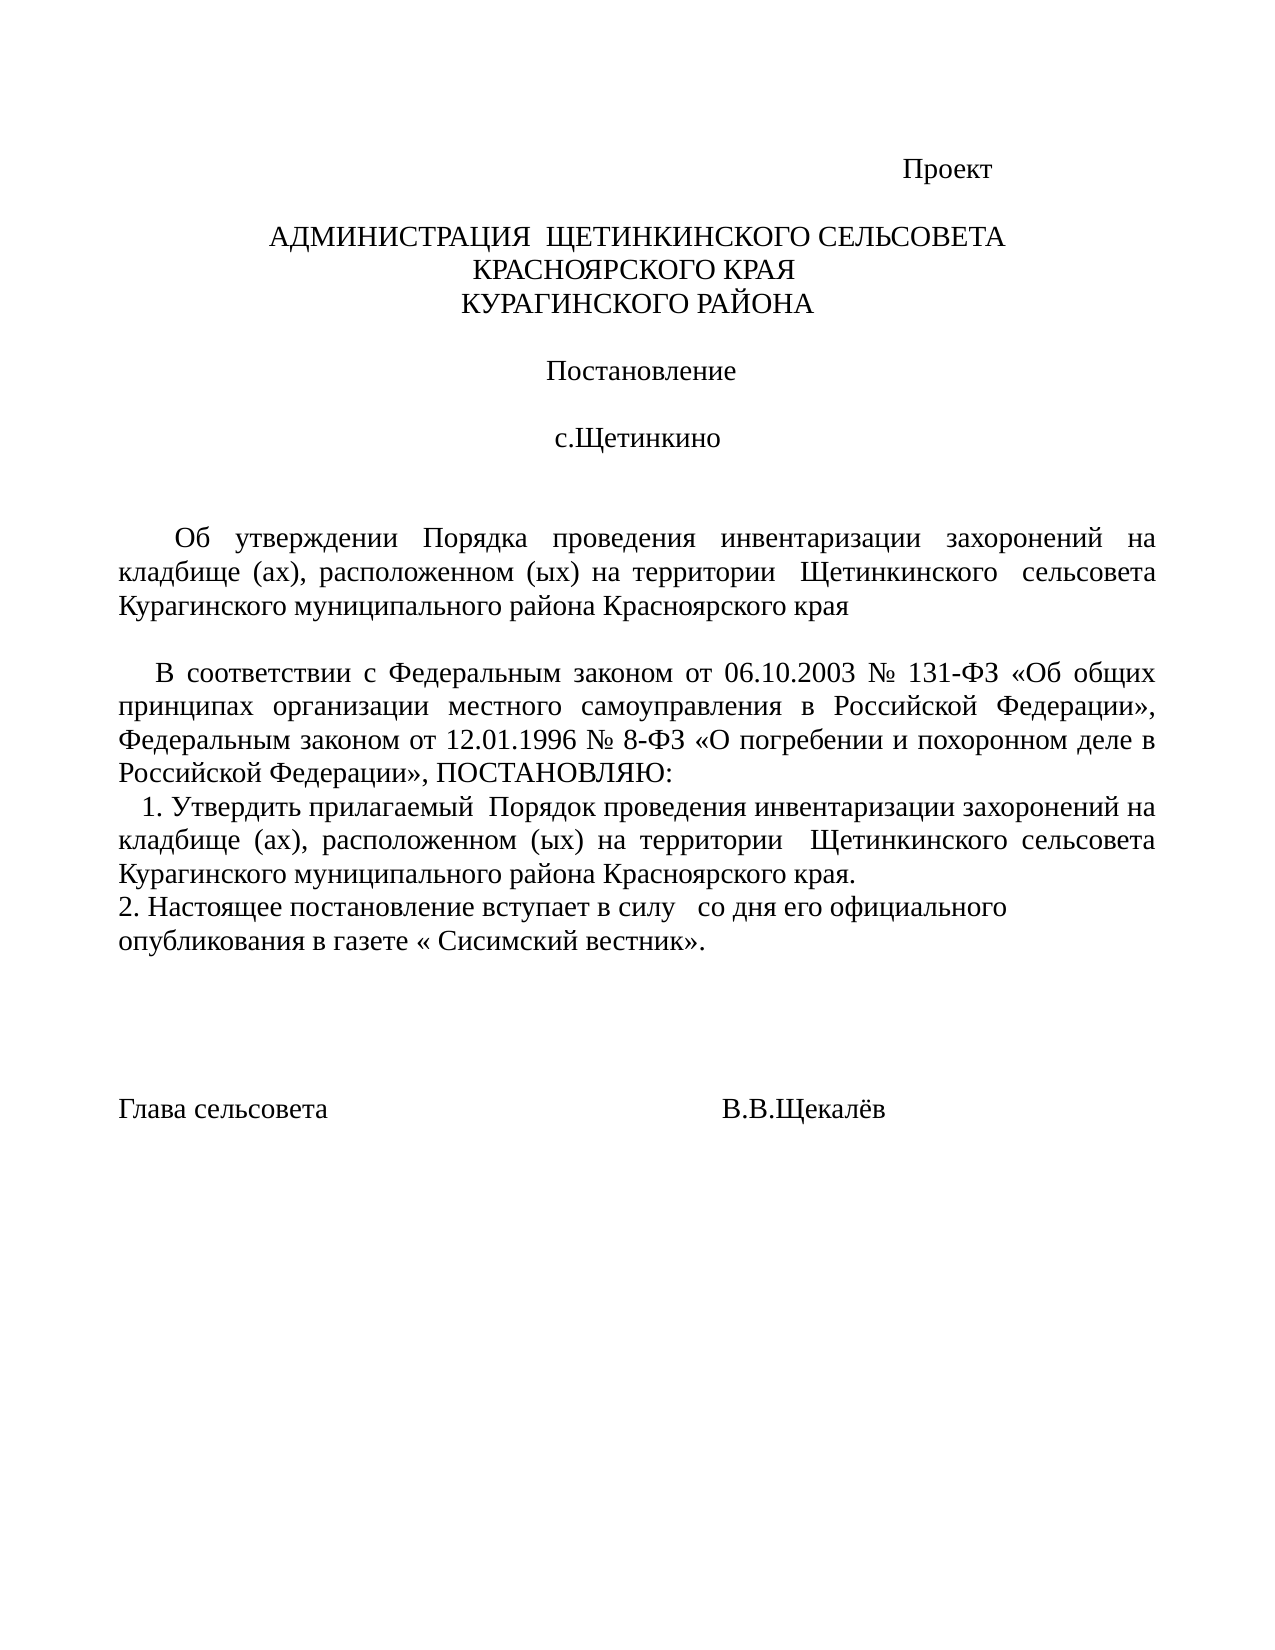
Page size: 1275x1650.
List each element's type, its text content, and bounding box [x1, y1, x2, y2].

text Глава сельсовета В.В.Щекалёв [118, 1091, 1157, 1124]
text Об утверждении Порядка проведения инвентаризации захоронений на кладбище (ах), расположенном (ых) на территории Щетинкинского сельсовета Курагинского муниципального района Красноярского края [118, 521, 1157, 621]
text АДМИНИСТРАЦИЯ ЩЕТИНКИНСКОГО СЕЛЬСОВЕТА [118, 219, 1157, 252]
text с.Щетинкино [118, 420, 1157, 453]
text КРАСНОЯРСКОГО КРАЯ [118, 252, 1157, 286]
text 2. Настоящее постановление вступает в силу со дня его официального опубликования в газете « Сисимский вестник». [118, 889, 1157, 957]
text 1. Утвердить прилагаемый Порядок проведения инвентаризации захоронений на кладбище (ах), расположенном (ых) на территории Щетинкинского сельсовета Курагинского муниципального района Красноярского края. [118, 789, 1157, 889]
text КУРАГИНСКОГО РАЙОНА [118, 286, 1157, 319]
text Постановление [118, 353, 1157, 386]
text Проект [118, 152, 1157, 185]
text В соответствии с Федеральным законом от 06.10.2003 № 131-ФЗ «Об общих принципах организации местного самоуправления в Российской Федерации», Федеральным законом от 12.01.1996 № 8-ФЗ «О погребении и похоронном деле в Российской Федерации», ПОСТАНОВЛЯЮ: [118, 655, 1157, 789]
